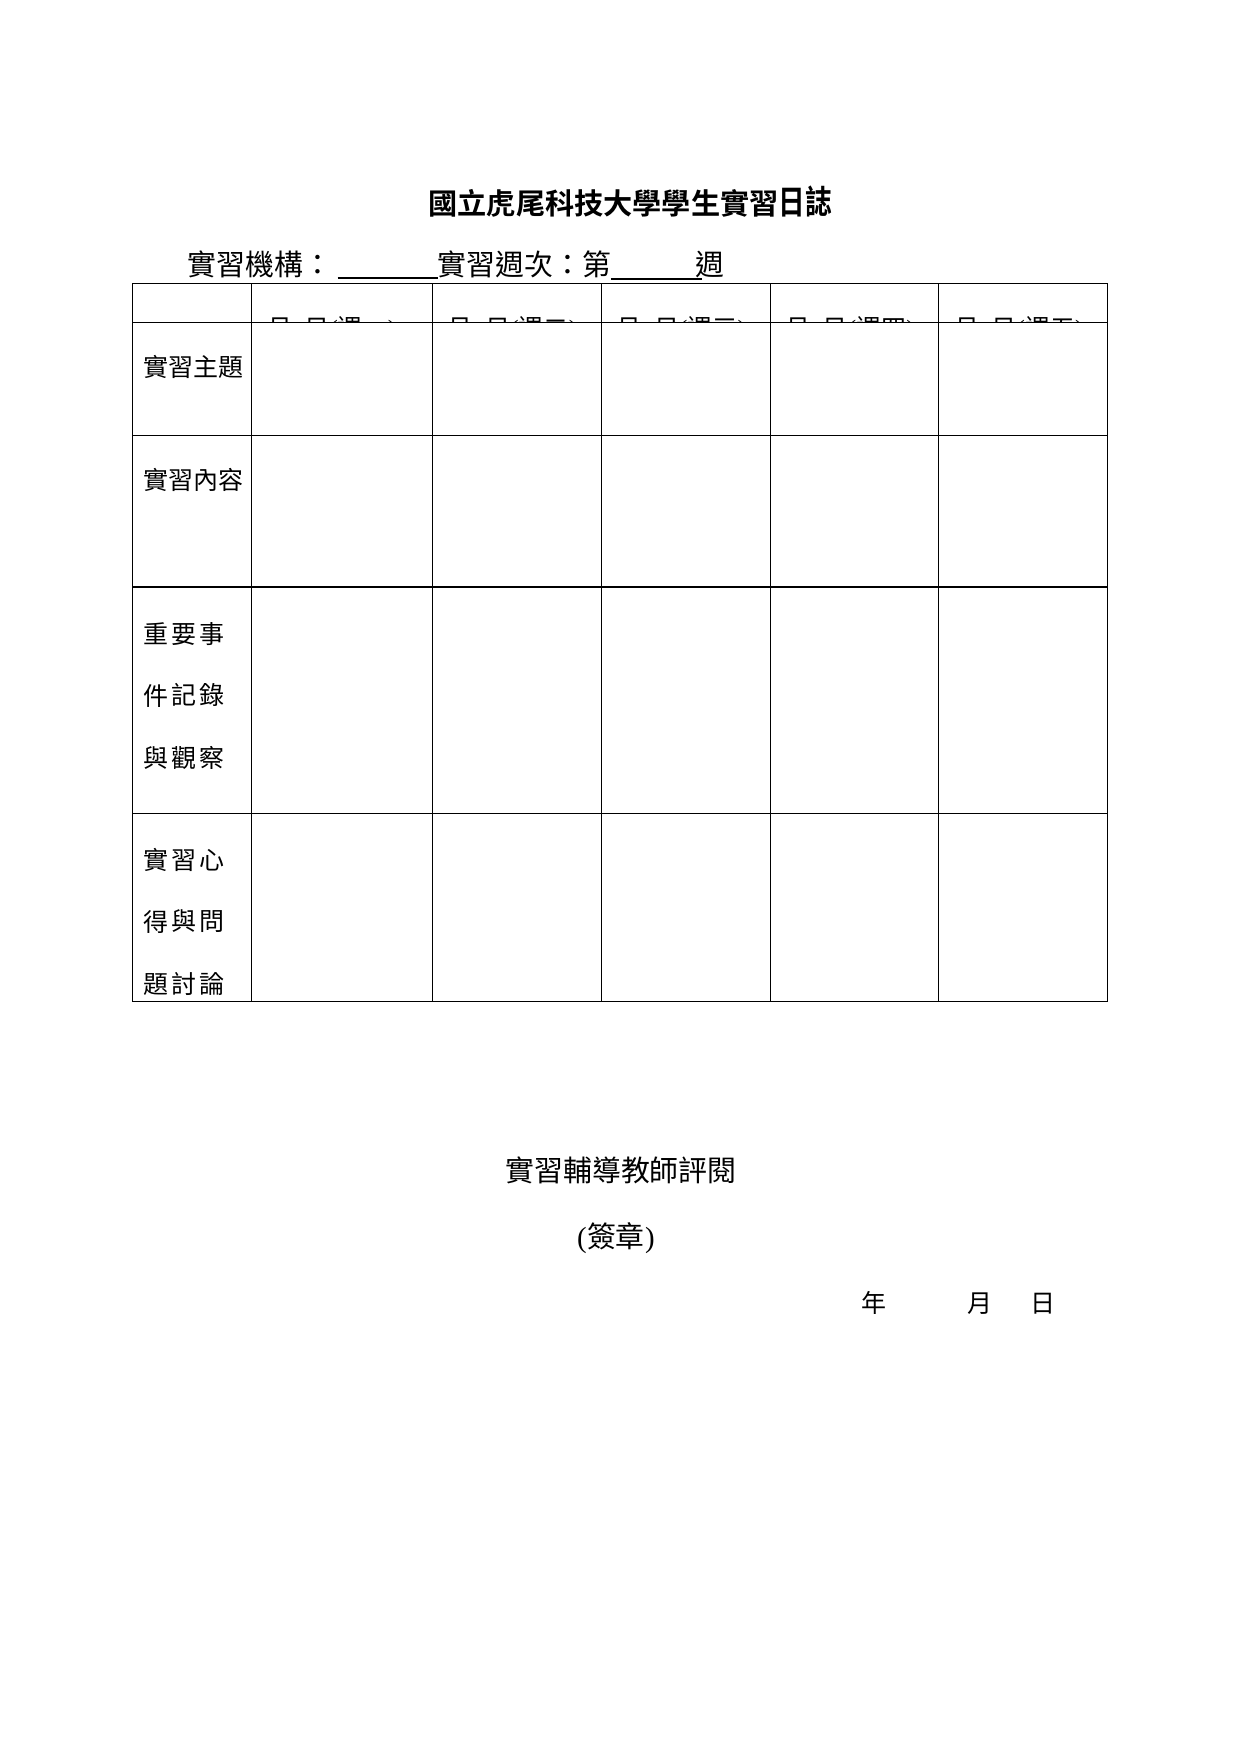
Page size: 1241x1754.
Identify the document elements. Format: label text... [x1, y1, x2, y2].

table_cell [602, 814, 770, 1001]
table_cell [252, 588, 432, 812]
table_cell [433, 588, 601, 812]
table_cell [771, 814, 938, 1001]
table_cell [939, 323, 1107, 435]
table_cell 實習主題 [133, 323, 251, 435]
table_cell [939, 814, 1107, 1001]
text 國立虎尾科技大學學生實習日誌 [187, 158, 1072, 221]
text 實習機構： 實習週次：第 週 [187, 221, 1072, 283]
table_header 月 日(週一) [252, 284, 432, 322]
table_cell [771, 588, 938, 812]
table_cell [433, 814, 601, 1001]
table_header 月 日(週四) [771, 284, 938, 322]
text (簽章) [187, 1193, 1055, 1256]
table_cell [252, 814, 432, 1001]
table_cell 實習內容 [133, 436, 251, 586]
table_cell [433, 323, 601, 435]
table_cell [602, 588, 770, 812]
table_cell [602, 323, 770, 435]
table_cell [252, 436, 432, 586]
table_header [133, 284, 251, 322]
table_header 月 日(週五) [939, 284, 1107, 322]
table_header 月 日(週三) [602, 284, 770, 322]
text 實習輔導教師評閱 [187, 1127, 1055, 1190]
table_header 月 日(週二) [433, 284, 601, 322]
table_cell [939, 436, 1107, 586]
table_cell [771, 323, 938, 435]
table_cell 重要事件記錄與觀察 [133, 588, 251, 812]
text 年 月 日 [187, 1259, 1055, 1322]
table_cell [939, 588, 1107, 812]
table_cell [602, 436, 770, 586]
table_cell [433, 436, 601, 586]
table_cell 實習心得與問題討論 [133, 814, 251, 1001]
table_cell [771, 436, 938, 586]
table_cell [252, 323, 432, 435]
